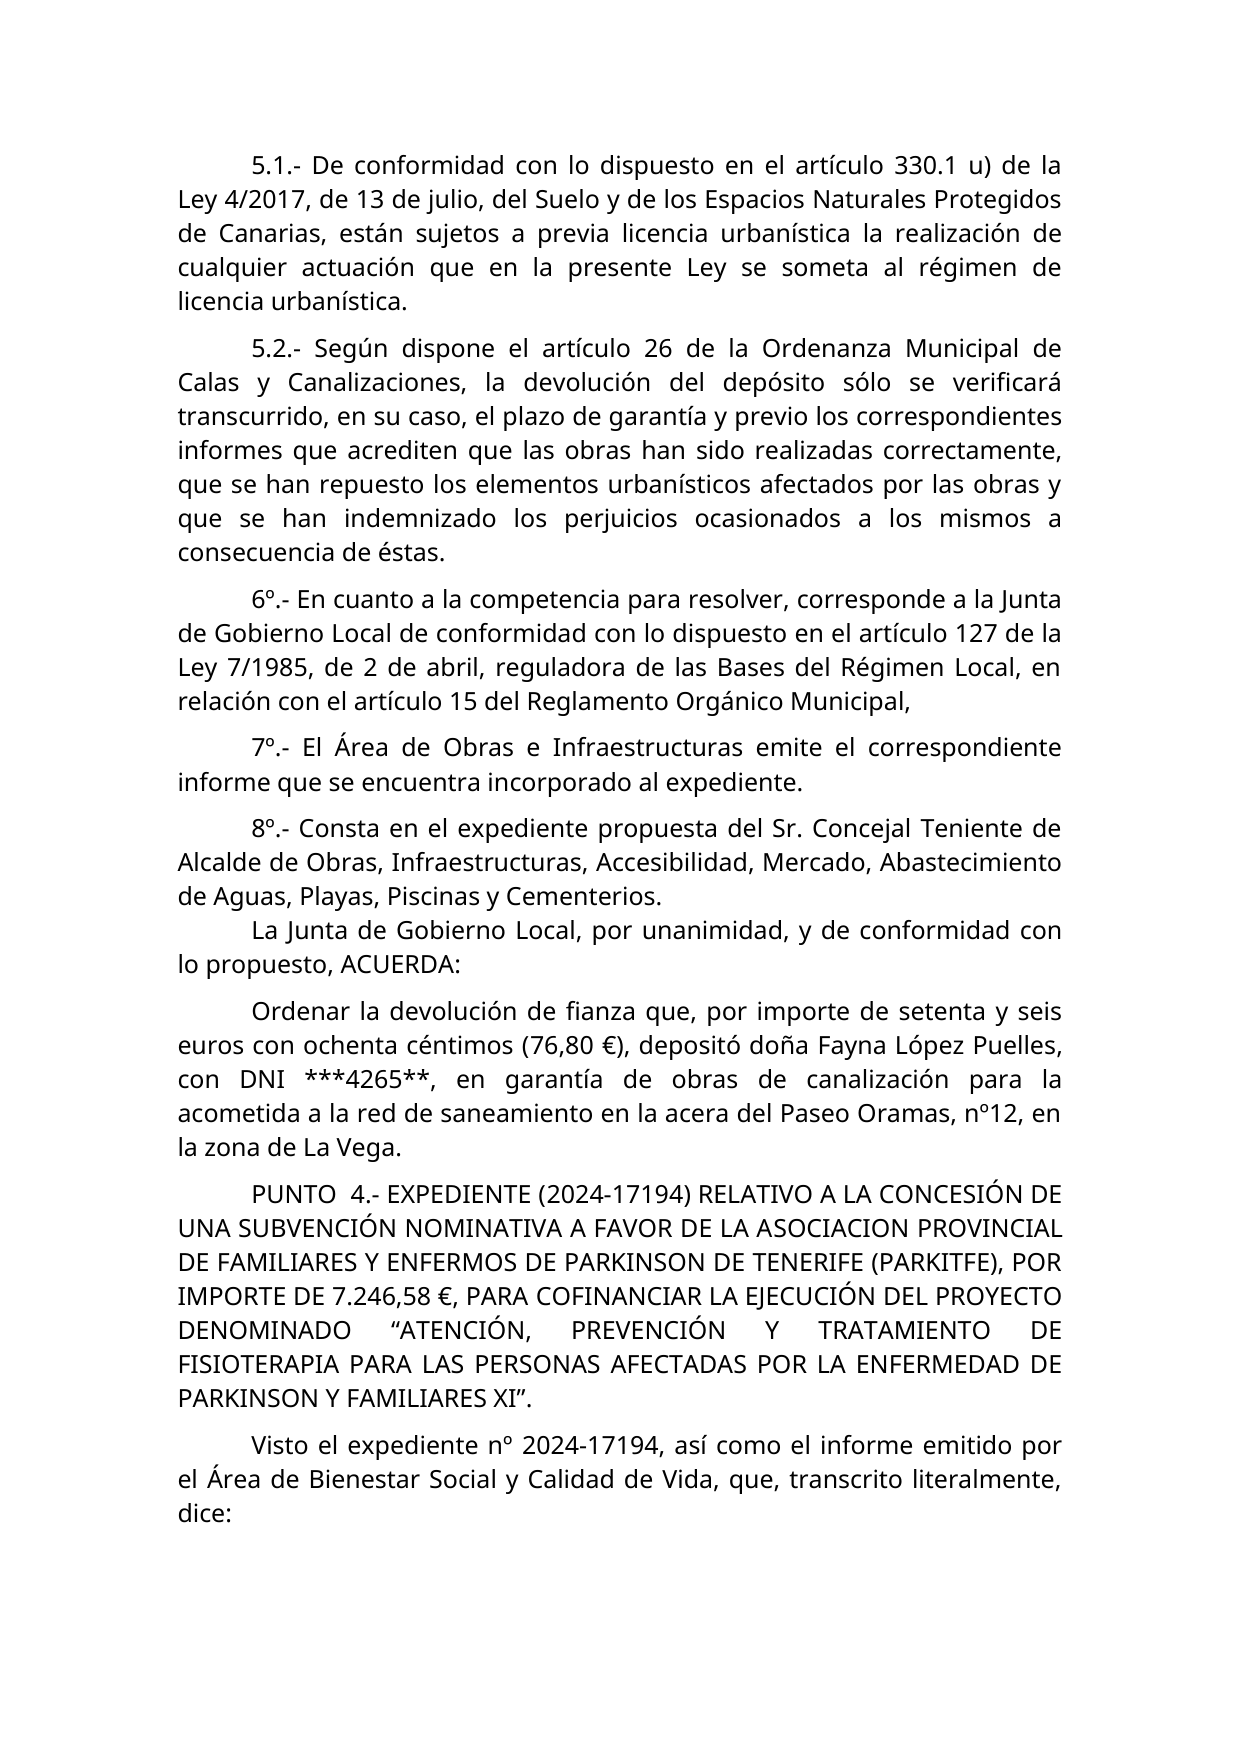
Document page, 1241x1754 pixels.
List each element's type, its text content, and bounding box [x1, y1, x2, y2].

text Ordenar la devolución de fianza que, por importe de setenta y seis euros con ochenta céntimos (76,80 €), depositó doña Fayna López Puelles, con DNI ***4265**, en garantía de obras de canalización para la acometida a la red de saneamiento en la acera del Paseo Oramas, nº12, en la zona de La Vega. [177, 993, 1063, 1164]
text 8º.- Consta en el expediente propuesta del Sr. Concejal Teniente de Alcalde de Obras, Infraestructuras, Accesibilidad, Mercado, Abastecimiento de Aguas, Playas, Piscinas y Cementerios. [177, 811, 1063, 913]
text 7º.- El Área de Obras e Infraestructuras emite el correspondiente informe que se encuentra incorporado al expediente. [177, 730, 1063, 798]
text 5.1.- De conformidad con lo dispuesto en el artículo 330.1 u) de la Ley 4/2017, de 13 de julio, del Suelo y de los Espacios Naturales Protegidos de Canarias, están sujetos a previa licencia urbanística la realización de cualquier actuación que en la presente Ley se someta al régimen de licencia urbanística. [177, 148, 1063, 318]
text La Junta de Gobierno Local, por unanimidad, y de conformidad con lo propuesto, ACUERDA: [177, 913, 1063, 981]
text PUNTO 4.- EXPEDIENTE (2024-17194) RELATIVO A LA CONCESIÓN DE UNA SUBVENCIÓN NOMINATIVA A FAVOR DE LA ASOCIACION PROVINCIAL DE FAMILIARES Y ENFERMOS DE PARKINSON DE TENERIFE (PARKITFE), POR IMPORTE DE 7.246,58 €, PARA COFINANCIAR LA EJECUCIÓN DEL PROYECTO DENOMINADO “ATENCIÓN, PREVENCIÓN Y TRATAMIENTO DE FISIOTERAPIA PARA LAS PERSONAS AFECTADAS POR LA ENFERMEDAD DE PARKINSON Y FAMILIARES XI”. [177, 1176, 1063, 1415]
text Visto el expediente nº 2024-17194, así como el informe emitido por el Área de Bienestar Social y Calidad de Vida, que, transcrito literalmente, dice: [177, 1427, 1063, 1529]
text 6º.- En cuanto a la competencia para resolver, corresponde a la Junta de Gobierno Local de conformidad con lo dispuesto en el artículo 127 de la Ley 7/1985, de 2 de abril, reguladora de las Bases del Régimen Local, en relación con el artículo 15 del Reglamento Orgánico Municipal, [177, 581, 1063, 718]
text 5.2.- Según dispone el artículo 26 de la Ordenanza Municipal de Calas y Canalizaciones, la devolución del depósito sólo se verificará transcurrido, en su caso, el plazo de garantía y previo los correspondientes informes que acrediten que las obras han sido realizadas correctamente, que se han repuesto los elementos urbanísticos afectados por las obras y que se han indemnizado los perjuicios ocasionados a los mismos a consecuencia de éstas. [177, 330, 1063, 569]
